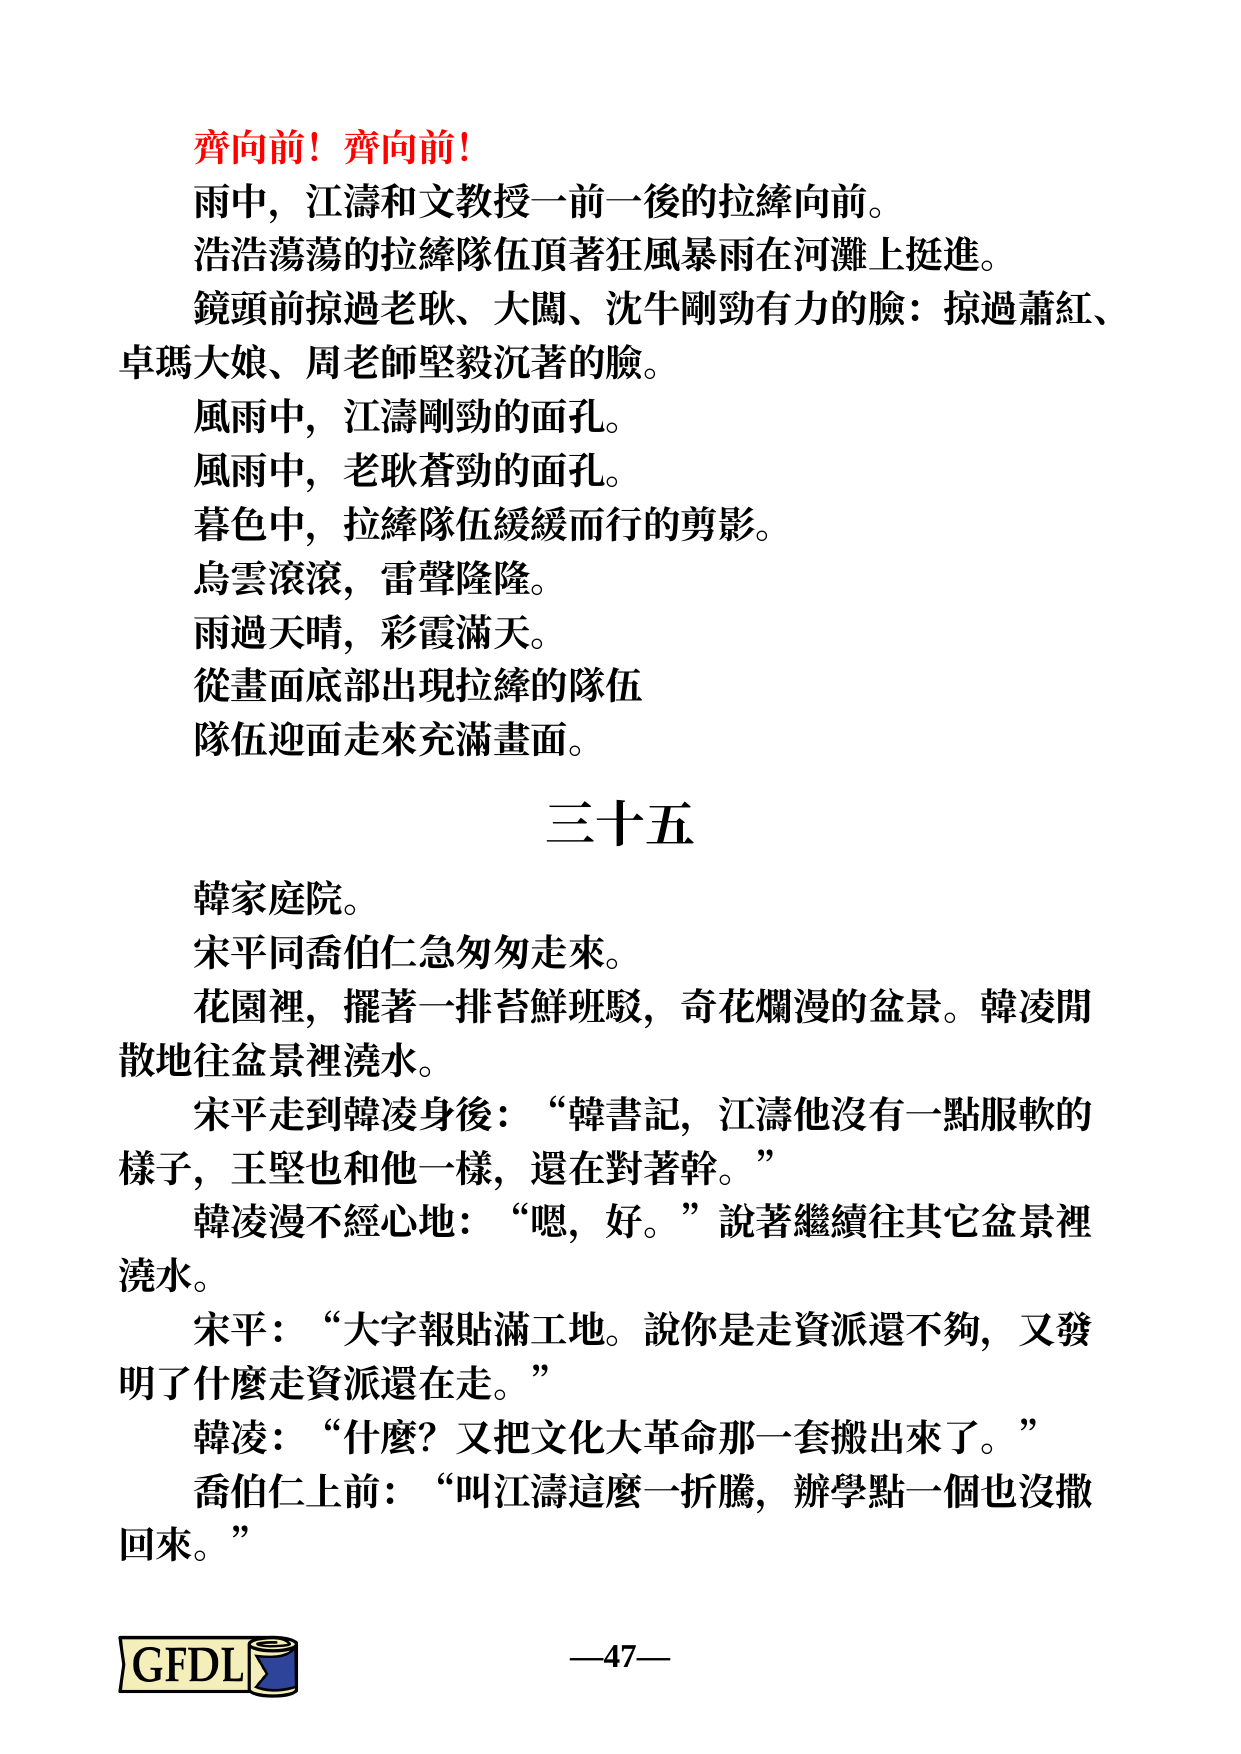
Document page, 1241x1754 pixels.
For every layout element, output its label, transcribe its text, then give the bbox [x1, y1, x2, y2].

text 暮色中，拉縴隊伍緩緩而行的剪影。 [118, 495, 1122, 549]
text 宋平走到韓凌身後：“韓書記，江濤他沒有一點服軟的樣子，王堅也和他一樣，還在對著幹。” [118, 1085, 1122, 1193]
text 喬伯仁上前：“叫江濤這麼一折騰，辦學點一個也沒撒回來。” [118, 1462, 1122, 1570]
text 浩浩蕩蕩的拉縴隊伍頂著狂風暴雨在河灘上挺進。 [118, 226, 1122, 280]
text 宋平：“大字報貼滿工地。說你是走資派還不夠，又發明了什麼走資派還在走。” [118, 1300, 1122, 1408]
text 風雨中，老耿蒼勁的面孔。 [118, 441, 1122, 495]
text 從畫面底部出現拉縴的隊伍 [118, 657, 1122, 711]
subtitle 三十五 [118, 785, 1122, 857]
text 齊向前！齊向前！ [118, 118, 1122, 172]
text 隊伍迎面走來充滿畫面。 [118, 711, 1122, 764]
text 韓家庭院。 [118, 869, 1122, 923]
text 韓凌漫不經心地：“嗯，好。”說著繼續往其它盆景裡澆水。 [118, 1193, 1122, 1300]
text 烏雲滾滾，雷聲隆隆。 [118, 549, 1122, 603]
text 鏡頭前掠過老耿、大闖、沈牛剛勁有力的臉：掠過蕭紅、卓瑪大娘、周老師堅毅沉著的臉。 [118, 280, 1122, 387]
text 雨過天晴，彩霞滿天。 [118, 603, 1122, 657]
text 花園裡，擺著一排苔鮮班駁，奇花爛漫的盆景。韓凌閒散地往盆景裡澆水。 [118, 977, 1122, 1085]
text 韓凌：“什麼？又把文化大革命那一套搬出來了。” [118, 1408, 1122, 1462]
text 宋平同喬伯仁急匆匆走來。 [118, 923, 1122, 977]
text 雨中，江濤和文教授一前一後的拉縴向前。 [118, 172, 1122, 226]
picture [117, 1635, 299, 1698]
text 風雨中，江濤剛勁的面孔。 [118, 387, 1122, 441]
